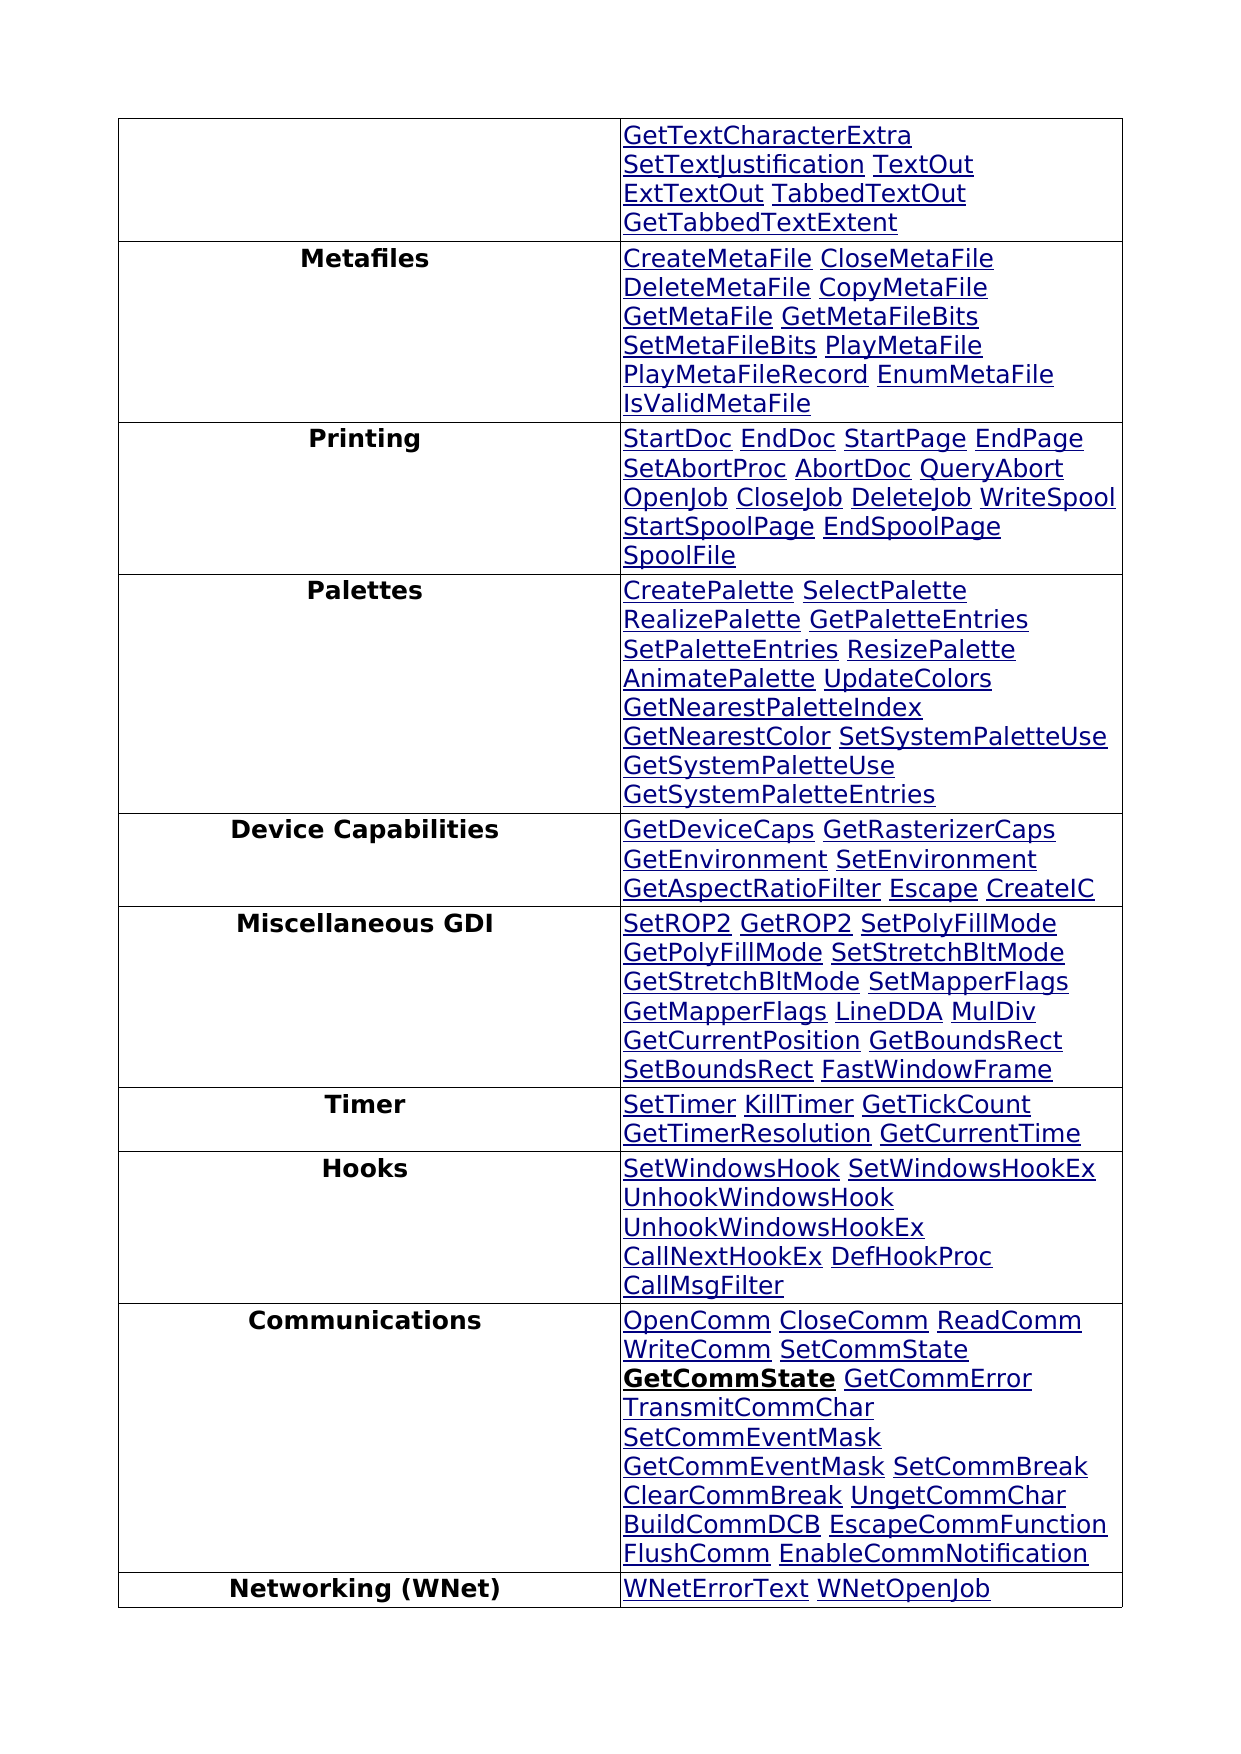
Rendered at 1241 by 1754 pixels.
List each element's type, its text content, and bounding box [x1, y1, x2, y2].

table_cell Metafiles [119, 242, 620, 422]
table_cell WNetErrorText WNetOpenJob [621, 1573, 1122, 1607]
table_cell GetTextCharacterExtra SetTextJustification TextOut ExtTextOut TabbedTextOut GetTabbedTextExtent [621, 119, 1122, 241]
table_cell SetROP2 GetROP2 SetPolyFillMode GetPolyFillMode SetStretchBltMode GetStretchBltMode SetMapperFlags GetMapperFlags LineDDA MulDiv GetCurrentPosition GetBoundsRect SetBoundsRect FastWindowFrame [621, 907, 1122, 1087]
table_cell GetDeviceCaps GetRasterizerCaps GetEnvironment SetEnvironment GetAspectRatioFilter Escape CreateIC [621, 814, 1122, 906]
table_cell Device Capabilities [119, 814, 620, 906]
table_cell Palettes [119, 575, 620, 813]
table_cell Networking (WNet) [119, 1573, 620, 1607]
table_cell [119, 119, 620, 241]
table_cell OpenComm CloseComm ReadComm WriteComm SetCommState GetCommState GetCommError TransmitCommChar SetCommEventMask GetCommEventMask SetCommBreak ClearCommBreak UngetCommChar BuildCommDCB EscapeCommFunction FlushComm EnableCommNotification [621, 1304, 1122, 1572]
table_cell Miscellaneous GDI [119, 907, 620, 1087]
table_cell Hooks [119, 1152, 620, 1303]
table_cell Printing [119, 423, 620, 573]
table_cell CreatePalette SelectPalette RealizePalette GetPaletteEntries SetPaletteEntries ResizePalette AnimatePalette UpdateColors GetNearestPaletteIndex GetNearestColor SetSystemPaletteUse GetSystemPaletteUse GetSystemPaletteEntries [621, 575, 1122, 813]
table_cell Communications [119, 1304, 620, 1572]
table_cell SetWindowsHook SetWindowsHookEx UnhookWindowsHook UnhookWindowsHookEx CallNextHookEx DefHookProc CallMsgFilter [621, 1152, 1122, 1303]
table_cell StartDoc EndDoc StartPage EndPage SetAbortProc AbortDoc QueryAbort OpenJob CloseJob DeleteJob WriteSpool StartSpoolPage EndSpoolPage SpoolFile [621, 423, 1122, 573]
table_cell CreateMetaFile CloseMetaFile DeleteMetaFile CopyMetaFile GetMetaFile GetMetaFileBits SetMetaFileBits PlayMetaFile PlayMetaFileRecord EnumMetaFile IsValidMetaFile [621, 242, 1122, 422]
table_cell Timer [119, 1088, 620, 1151]
table_cell SetTimer KillTimer GetTickCount GetTimerResolution GetCurrentTime [621, 1088, 1122, 1151]
